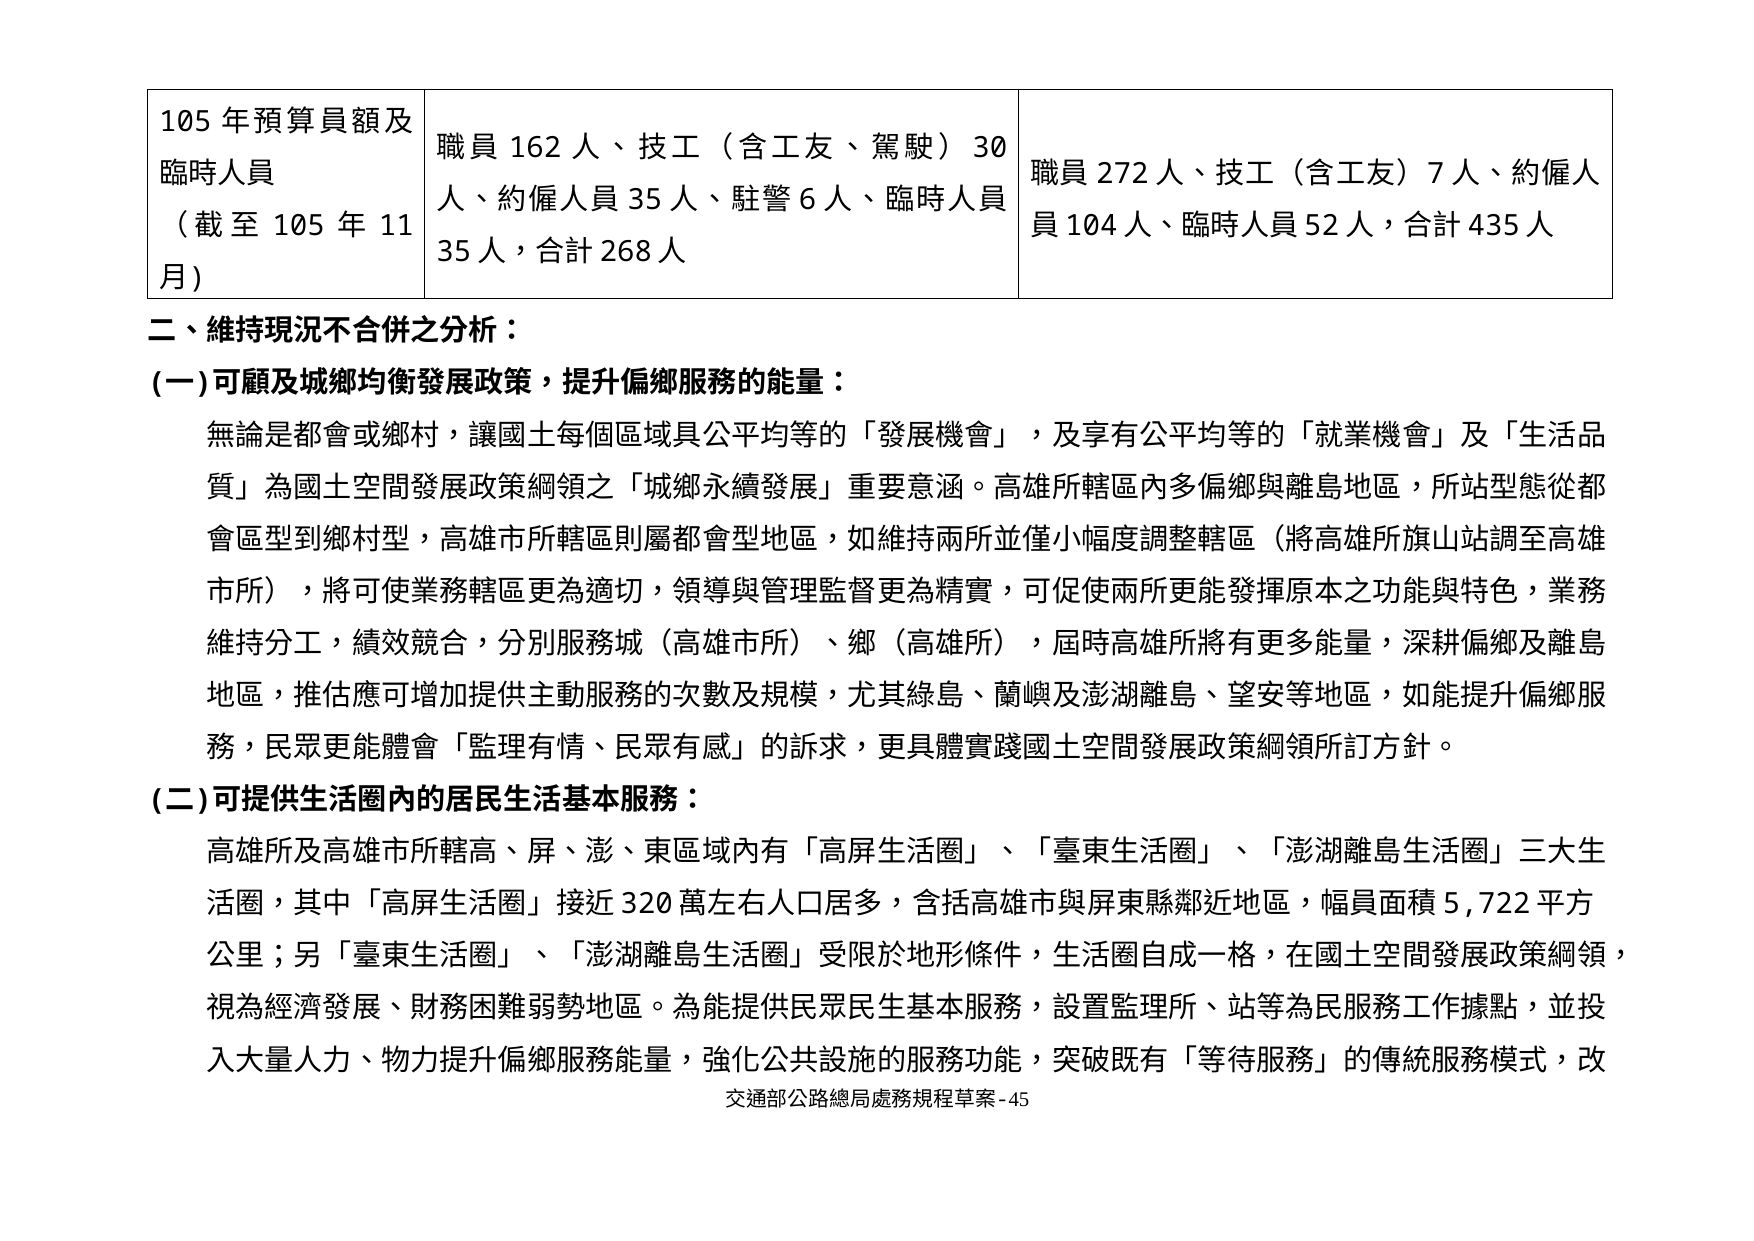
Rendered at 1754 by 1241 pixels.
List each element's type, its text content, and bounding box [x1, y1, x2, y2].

text (一)可顧及城鄉均衡發展政策，提升偏鄉服務的能量： [148, 351, 1606, 403]
text (二)可提供生活圈內的居民生活基本服務： [148, 768, 1606, 820]
table_cell 105年預算員額及臨時人員 （截至105年11月) [148, 90, 424, 298]
text 二、維持現況不合併之分析： [148, 299, 1606, 351]
text 無論是都會或鄉村，讓國土每個區域具公平均等的「發展機會」，及享有公平均等的「就業機會」及「生活品質」為國土空間發展政策綱領之「城鄉永續發展」重要意涵。高雄所轄區內多偏鄉與離島地區，所站型態從都會區型到鄉村型，高雄市所轄區則屬都會型地區，如維持兩所並僅小幅度調整轄區（將高雄所旗山站調至高雄市所），將可使業務轄區更為適切，領導與管理監督更為精實，可促使兩所更能發揮原本之功能與特色，業務維持分工，績效競合，分別服務城（高雄市所）、鄉（高雄所），屆時高雄所將有更多能量，深耕偏鄉及離島地區，推估應可增加提供主動服務的次數及規模，尤其綠島、蘭嶼及澎湖離島、望安等地區，如能提升偏鄉服務，民眾更能體會「監理有情、民眾有感」的訴求，更具體實踐國土空間發展政策綱領所訂方針。 [206, 403, 1606, 768]
text 高雄所及高雄市所轄高、屏、澎、東區域內有「高屏生活圈」、「臺東生活圈」、「澎湖離島生活圈」三大生活圈，其中「高屏生活圈」接近320萬左右人口居多，含括高雄市與屏東縣鄰近地區，幅員面積5,722平方公里；另「臺東生活圈」、「澎湖離島生活圈」受限於地形條件，生活圈自成一格，在國土空間發展政策綱領，視為經濟發展、財務困難弱勢地區。為能提供民眾民生基本服務，設置監理所、站等為民服務工作據點，並投入大量人力、物力提升偏鄉服務能量，強化公共設施的服務功能，突破既有「等待服務」的傳統服務模式，改以行動監理車到各鄉村、部落「趨前服務」，爭取民眾的認同與業務支持及配合，將政策行銷擴展到地方基層的末梢，加強偏鄉離島地區服務及提高宜居性，擴大服務面向，提升公路監理機關服務品質與形象。高雄所與高雄市所成立迄今已有45年以上歷史，一路走來，在當地建立服務口碑已為社會各界所信賴，不僅提供民眾監理業務窗口服務之外，更管理車輛檢驗及代檢場管理、駕駛人考照及駕訓班管理、運輸業業者管理、違規裁罰、行車安全聯稽路檢等交通行政事項，這些管制性行政作為與趨前服務之模式，與民眾接觸相當頻繁，故而其機關設置與管理，以及其服務品質輸出的良窈與民眾息息相關。根據近兩年公路總局委外調查所屬監理機關服務民眾滿意度調查顯示，這兩所民眾滿意度103年高雄所83.8％、高市所83.9％；104年高雄所、高市所均為86％，數據顯示兩所提供的為民服務品質與設施，均獲得民眾相當的肯定。 [206, 820, 1606, 1080]
table_cell 職員272人、技工（含工友）7人、約僱人員104人、臨時人員52人，合計435人 [1019, 90, 1612, 298]
table_cell 職員162人、技工（含工友、駕駛）30人、約僱人員35人、駐警6人、臨時人員35人，合計268人 [425, 90, 1018, 298]
